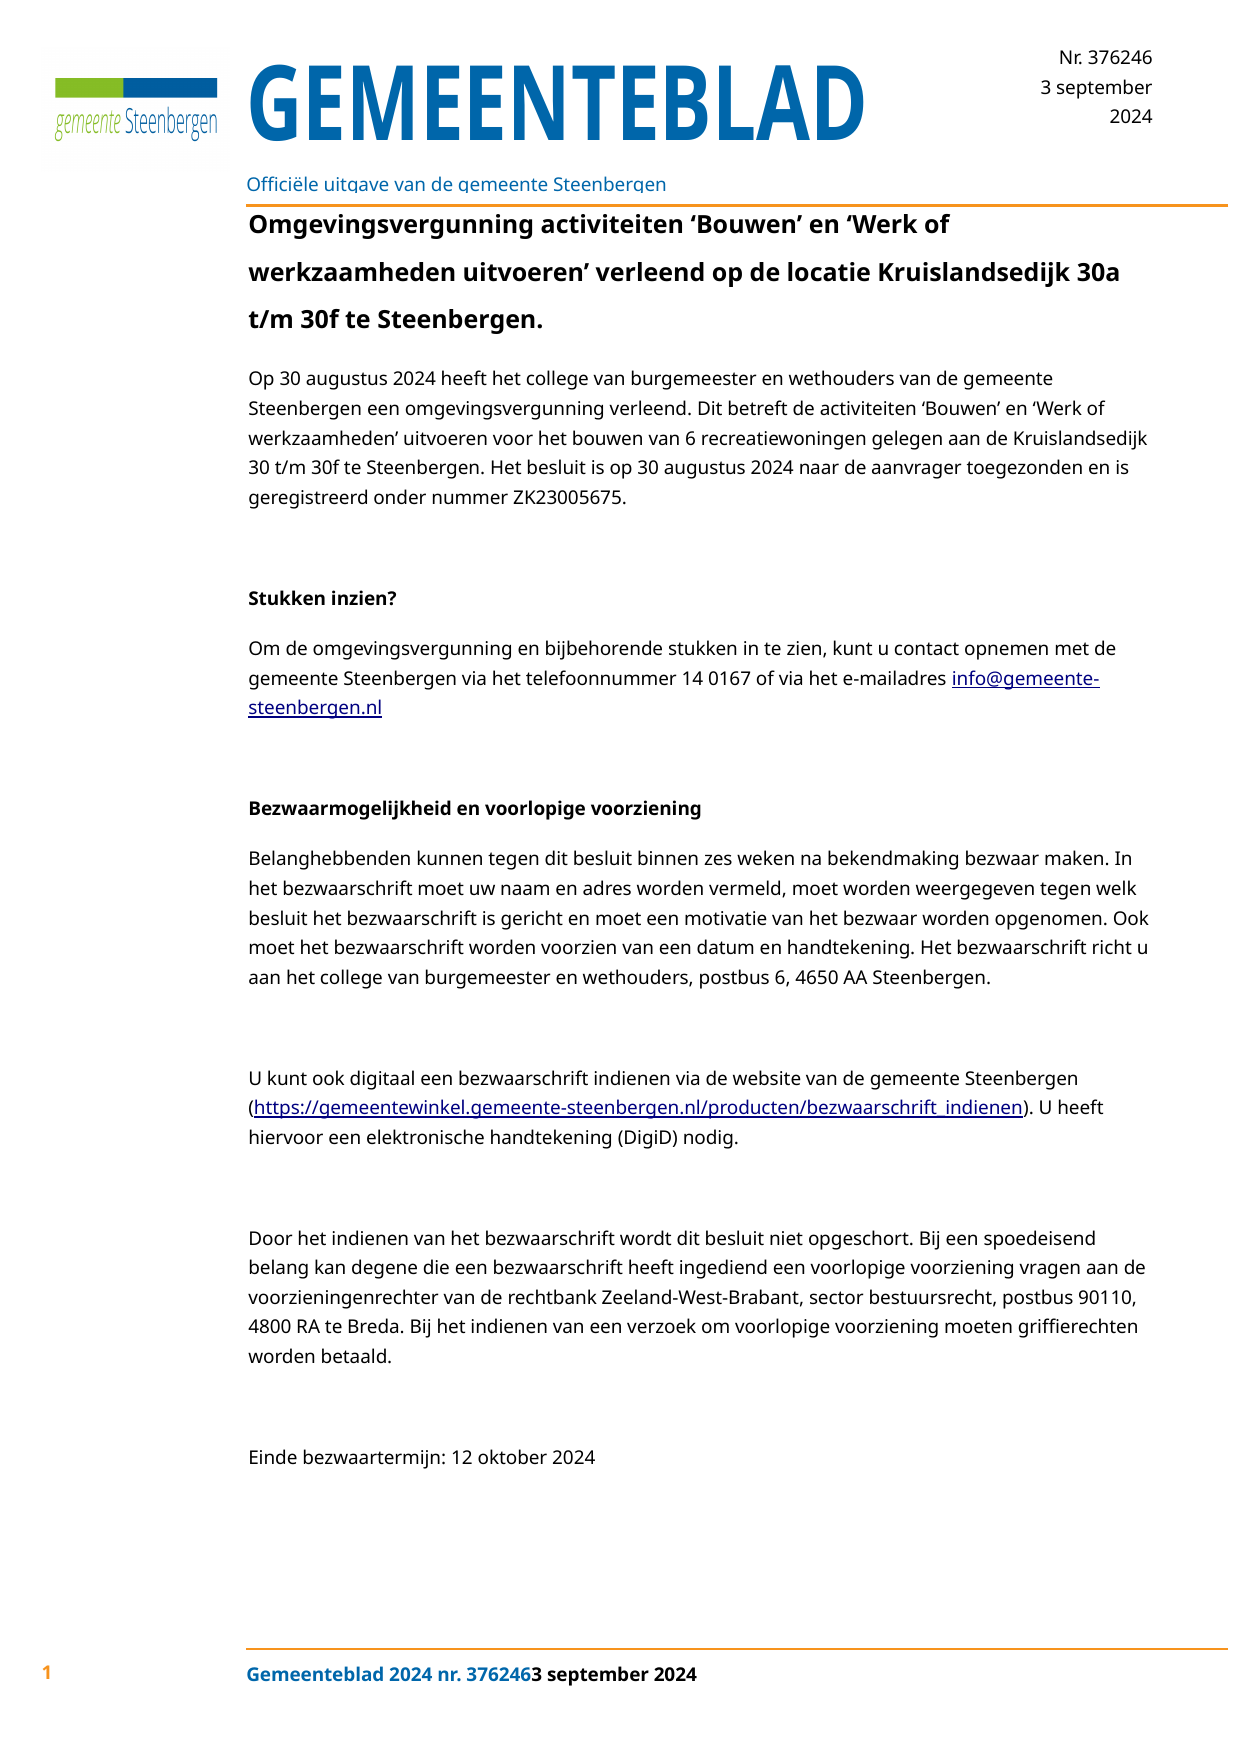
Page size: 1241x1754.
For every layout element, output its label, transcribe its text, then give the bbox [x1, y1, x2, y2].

picture [41, 47, 231, 172]
text Stukken inzien? [248, 585, 1152, 610]
text Om de omgevingsvergunning en bijbehorende stukken in te zien, kunt u contact opnemen met de gemeente Steenbergen via het telefoonnummer 14 0167 of via het e-mailadres info@gemeente-steenbergen.nl [248, 635, 1152, 720]
text Einde bezwaartermijn: 12 oktober 2024 [248, 1444, 1152, 1469]
text Omgevingsvergunning activiteiten ‘Bouwen’ en ‘Werk of werkzaamheden uitvoeren’ verleend op de locatie Kruislandsedijk 30a t/m 30f te Steenbergen. [248, 207, 1152, 336]
text Op 30 augustus 2024 heeft het college van burgemeester en wethouders van de gemeente Steenbergen een omgevingsvergunning verleend. Dit betreft de activiteiten ‘Bouwen’ en ‘Werk of werkzaamheden’ uitvoeren voor het bouwen van 6 recreatiewoningen gelegen aan de Kruislandsedijk 30 t/m 30f te Steenbergen. Het besluit is op 30 augustus 2024 naar de aanvrager toegezonden en is geregistreerd onder nummer ZK23005675. [248, 366, 1152, 509]
text Belanghebbenden kunnen tegen dit besluit binnen zes weken na bekendmaking bezwaar maken. In het bezwaarschrift moet uw naam en adres worden vermeld, moet worden weergegeven tegen welk besluit het bezwaarschrift is gericht en moet een motivatie van het bezwaar worden opgenomen. Ook moet het bezwaarschrift worden voorzien van een datum en handtekening. Het bezwaarschrift richt u aan het college van burgemeester en wethouders, postbus 6, 4650 AA Steenbergen. [248, 846, 1152, 989]
text Door het indienen van het bezwaarschrift wordt dit besluit niet opgeschort. Bij een spoedeisend belang kan degene die een bezwaarschrift heeft ingediend een voorlopige voorziening vragen aan de voorzieningenrechter van de rechtbank Zeeland-West-Brabant, sector bestuursrecht, postbus 90110, 4800 RA te Breda. Bij het indienen van een verzoek om voorlopige voorziening moeten griffierechten worden betaald. [248, 1225, 1152, 1369]
text U kunt ook digitaal een bezwaarschrift indienen via de website van de gemeente Steenbergen (https://gemeentewinkel.gemeente-steenbergen.nl/producten/bezwaarschrift_indienen). U heeft hiervoor een elektronische handtekening (DigiD) nodig. [248, 1065, 1152, 1149]
text Bezwaarmogelijkheid en voorlopige voorziening [248, 795, 1152, 821]
